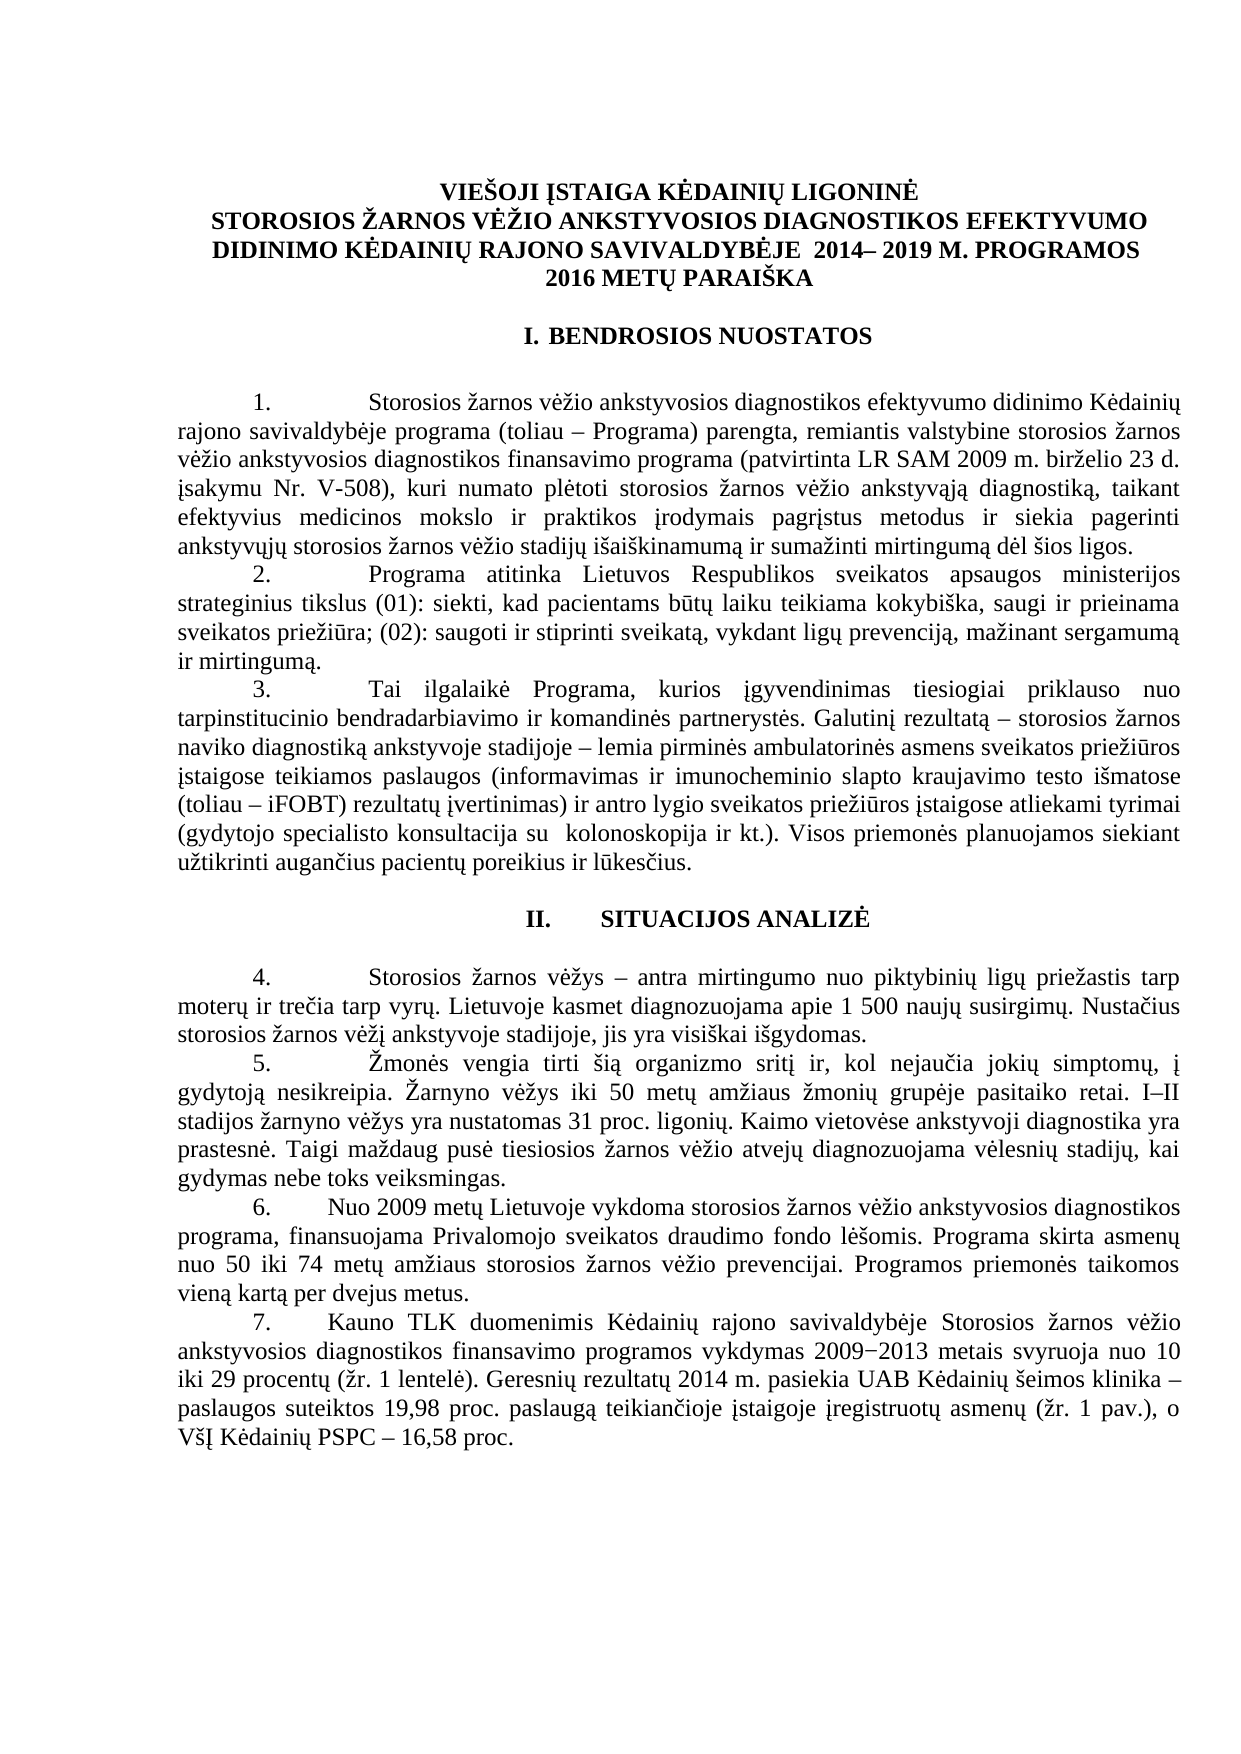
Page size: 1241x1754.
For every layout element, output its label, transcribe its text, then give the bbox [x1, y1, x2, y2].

text STOROSIOS ŽARNOS VĖŽIO ANKSTYVOSIOS DIAGNOSTIKOS EFEKTYVUMO DIDINIMO KĖDAINIŲ RAJONO SAVIVALDYBĖJE 2014– 2019 M. PROGRAMOS [177, 206, 1181, 263]
text Viešoji įstaiga kėdainių LIGONINĖ [177, 177, 1181, 206]
text 7. Kauno TLK duomenimis Kėdainių rajono savivaldybėje Storosios žarnos vėžio ankstyvosios diagnostikos finansavimo programos vykdymas 2009−2013 metais svyruoja nuo 10 iki 29 procentų (žr. 1 lentelė). Geresnių rezultatų 2014 m. pasiekia UAB Kėdainių šeimos klinika – paslaugos suteiktos 19,98 proc. paslaugą teikiančioje įstaigoje įregistruotų asmenų (žr. 1 pav.), o VšĮ Kėdainių PSPC – 16,58 proc. [177, 1307, 1181, 1451]
text 3. Tai ilgalaikė Programa, kurios įgyvendinimas tiesiogiai priklauso nuo tarpinstitucinio bendradarbiavimo ir komandinės partnerystės. Galutinį rezultatą – storosios žarnos naviko diagnostiką ankstyvoje stadijoje – lemia pirminės ambulatorinės asmens sveikatos priežiūros įstaigose teikiamos paslaugos (informavimas ir imunocheminio slapto kraujavimo testo išmatose (toliau – iFOBT) rezultatų įvertinimas) ir antro lygio sveikatos priežiūros įstaigose atliekami tyrimai (gydytojo specialisto konsultacija su kolonoskopija ir kt.). Visos priemonės planuojamos siekiant užtikrinti augančius pacientų poreikius ir lūkesčius. [177, 674, 1181, 876]
text 1. Storosios žarnos vėžio ankstyvosios diagnostikos efektyvumo didinimo Kėdainių rajono savivaldybėje programa (toliau – Programa) parengta, remiantis valstybine storosios žarnos vėžio ankstyvosios diagnostikos finansavimo programa (patvirtinta LR SAM 2009 m. birželio 23 d. įsakymu Nr. V-508), kuri numato plėtoti storosios žarnos vėžio ankstyvąją diagnostiką, taikant efektyvius medicinos mokslo ir praktikos įrodymais pagrįstus metodus ir siekia pagerinti ankstyvųjų storosios žarnos vėžio stadijų išaiškinamumą ir sumažinti mirtingumą dėl šios ligos. [177, 387, 1181, 559]
text I. BENDROSIOS NUOSTATOS [215, 321, 1181, 350]
text 2016 METŲ PARAIŠKA [177, 263, 1181, 292]
text 4. Storosios žarnos vėžys – antra mirtingumo nuo piktybinių ligų priežastis tarp moterų ir trečia tarp vyrų. Lietuvoje kasmet diagnozuojama apie 1 500 naujų susirgimų. Nustačius storosios žarnos vėžį ankstyvoje stadijoje, jis yra visiškai išgydomas. [177, 962, 1181, 1048]
text 5. Žmonės vengia tirti šią organizmo sritį ir, kol nejaučia jokių simptomų, į gydytoją nesikreipia. Žarnyno vėžys iki 50 metų amžiaus žmonių grupėje pasitaiko retai. I–II stadijos žarnyno vėžys yra nustatomas 31 proc. ligonių. Kaimo vietovėse ankstyvoji diagnostika yra prastesnė. Taigi maždaug pusė tiesiosios žarnos vėžio atvejų diagnozuojama vėlesnių stadijų, kai gydymas nebe toks veiksmingas. [177, 1048, 1181, 1192]
text II. SITUACIJOS ANALIZĖ [215, 904, 1181, 933]
text 6. Nuo 2009 metų Lietuvoje vykdoma storosios žarnos vėžio ankstyvosios diagnostikos programa, finansuojama Privalomojo sveikatos draudimo fondo lėšomis. Programa skirta asmenų nuo 50 iki 74 metų amžiaus storosios žarnos vėžio prevencijai. Programos priemonės taikomos vieną kartą per dvejus metus. [177, 1192, 1181, 1307]
text 2. Programa atitinka Lietuvos Respublikos sveikatos apsaugos ministerijos strateginius tikslus (01): siekti, kad pacientams būtų laiku teikiama kokybiška, saugi ir prieinama sveikatos priežiūra; (02): saugoti ir stiprinti sveikatą, vykdant ligų prevenciją, mažinant sergamumą ir mirtingumą. [177, 559, 1181, 674]
